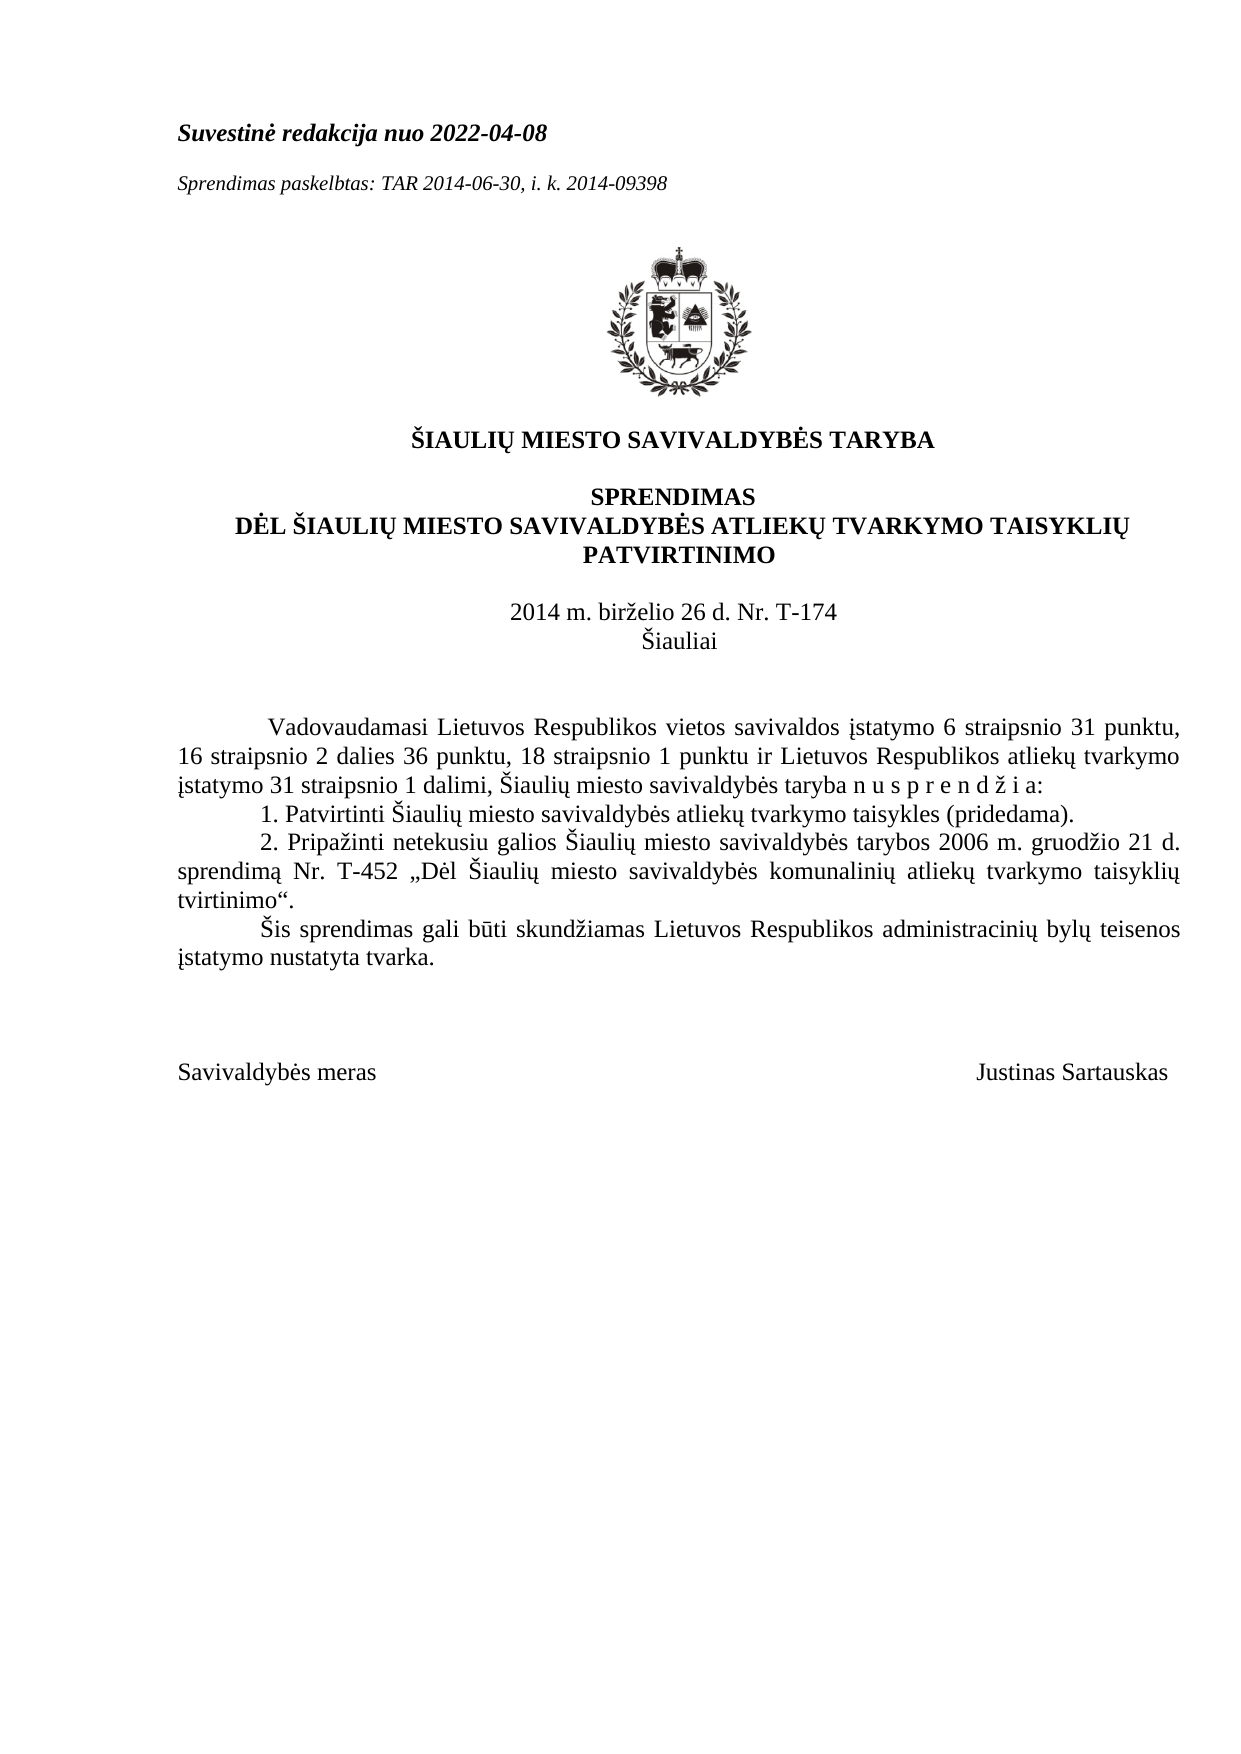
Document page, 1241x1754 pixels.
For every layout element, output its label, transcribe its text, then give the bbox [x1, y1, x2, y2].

text SPRENDIMAS [177, 482, 1181, 511]
text DĖL ŠIAULIŲ MIESTO SAVIVALDYBĖS ATLIEKŲ TVARKYMO TAISYKLIŲ PATVIRTINIMO [177, 511, 1181, 569]
text Sprendimas paskelbtas: TAR 2014-06-30, i. k. 2014-09398 [177, 171, 1181, 195]
subtitle Šiauliai [177, 626, 1181, 655]
text Suvestinė redakcija nuo 2022-04-08 [177, 118, 1181, 147]
text Šis sprendimas gali būti skundžiamas Lietuvos Respublikos administracinių bylų teisenos įstatymo nustatyta tvarka. [177, 914, 1181, 971]
text Savivaldybės meras Justinas Sartauskas [177, 1057, 1181, 1086]
text ŠIAULIŲ MIESTO SAVIVALDYBĖS TARYBA [177, 425, 1181, 454]
text Vadovaudamasi Lietuvos Respublikos vietos savivaldos įstatymo 6 straipsnio 31 punktu, 16 straipsnio 2 dalies 36 punktu, 18 straipsnio 1 punktu ir Lietuvos Respublikos atliekų tvarkymo įstatymo 31 straipsnio 1 dalimi, Šiaulių miesto savivaldybės taryba n u s p r e n d ž i a: [177, 712, 1181, 799]
text 2. Pripažinti netekusiu galios Šiaulių miesto savivaldybės tarybos 2006 m. gruodžio 21 d. sprendimą Nr. T-452 „Dėl Šiaulių miesto savivaldybės komunalinių atliekų tvarkymo taisyklių tvirtinimo“. [177, 827, 1181, 914]
text 2014 m. birželio 26 d. Nr. T-174 [177, 597, 1181, 626]
text 1. Patvirtinti Šiaulių miesto savivaldybės atliekų tvarkymo taisykles (pridedama). [177, 799, 1181, 827]
